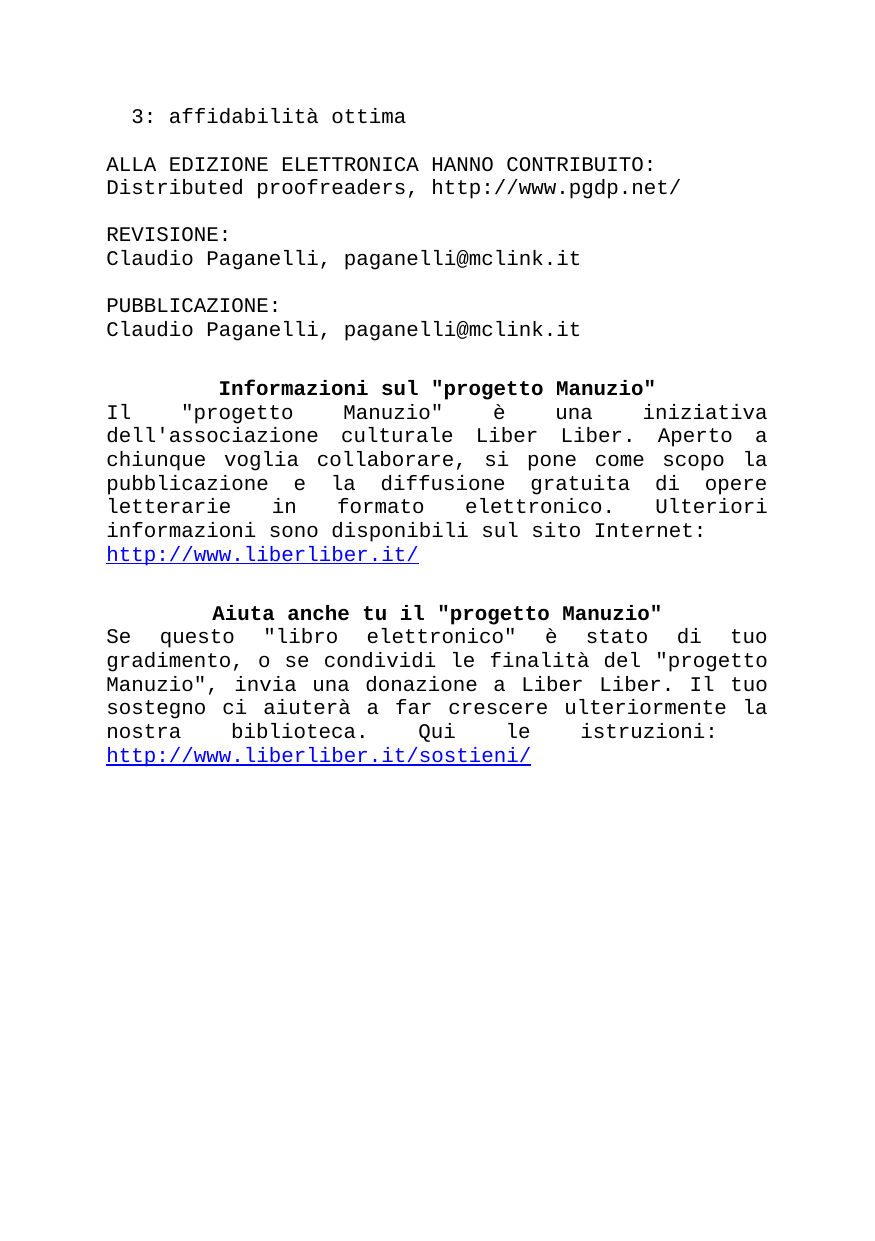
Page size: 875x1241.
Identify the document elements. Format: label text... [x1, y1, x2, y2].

text http://www.liberliber.it/ [106, 544, 768, 567]
text 3: affidabilità ottima [106, 106, 768, 130]
text Distributed proofreaders, http://www.pgdp.net/ [106, 177, 768, 201]
text Informazioni sul "progetto Manuzio" [106, 378, 768, 402]
text Il "progetto Manuzio" è una iniziativa dell'associazione culturale Liber Liber. Aperto a chiunque voglia collaborare, si pone come scopo la pubblicazione e la diffusione gratuita di opere letterarie in formato elettronico. Ulteriori informazioni sono disponibili sul sito Internet: [106, 402, 768, 544]
text REVISIONE: [106, 224, 768, 248]
text Aiuta anche tu il "progetto Manuzio" [106, 603, 768, 626]
text PUBBLICAZIONE: [106, 295, 768, 319]
text Claudio Paganelli, paganelli@mclink.it [106, 319, 768, 343]
text Claudio Paganelli, paganelli@mclink.it [106, 248, 768, 272]
text ALLA EDIZIONE ELETTRONICA HANNO CONTRIBUITO: [106, 153, 768, 177]
text Se questo "libro elettronico" è stato di tuo gradimento, o se condividi le finalità del "progetto Manuzio", invia una donazione a Liber Liber. Il tuo sostegno ci aiuterà a far crescere ulteriormente la nostra biblioteca. Qui le istruzioni: http://www.liberliber.it/sostieni/ [106, 626, 768, 768]
